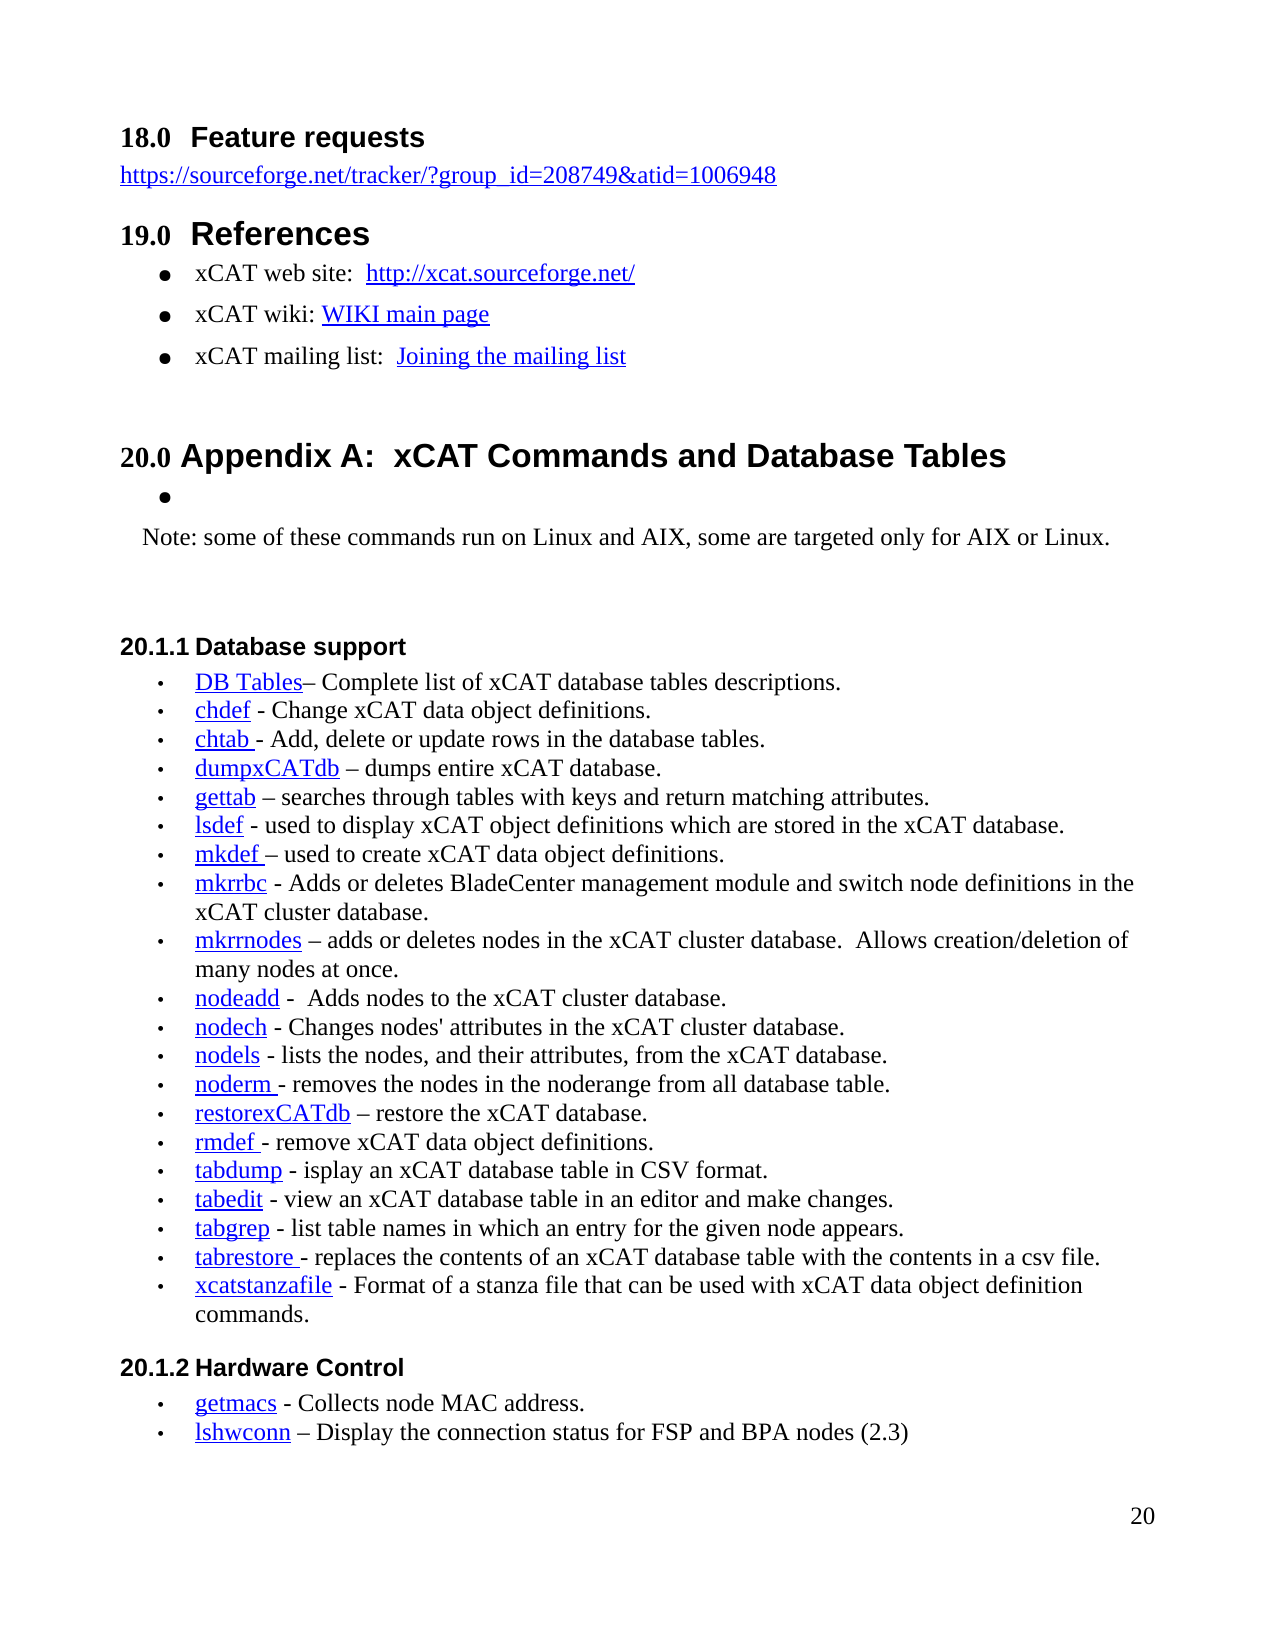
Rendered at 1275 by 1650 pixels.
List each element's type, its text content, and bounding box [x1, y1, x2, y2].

subtitle Hardware Control [120, 1353, 1155, 1382]
list noderm - removes the nodes in the noderange from all database table. [157, 1069, 1155, 1098]
list xCAT web site: http://xcat.sourceforge.net/ [157, 258, 1155, 287]
list xCAT mailing list: Joining the mailing list [157, 341, 1155, 369]
list getmacs - Collects node MAC address. [157, 1388, 1155, 1417]
list lshwconn – Display the connection status for FSP and BPA nodes (2.3) [157, 1417, 1155, 1446]
list dumpxCATdb – dumps entire xCAT database. [157, 753, 1155, 782]
list tabedit - view an xCAT database table in an editor and make changes. [157, 1184, 1155, 1213]
list DB Tables– Complete list of xCAT database tables descriptions. [157, 667, 1155, 696]
list xCAT wiki: WIKI main page [157, 299, 1155, 328]
subtitle Appendix A: xCAT Commands and Database Tables [120, 436, 1155, 474]
list mkrrbc - Adds or deletes BladeCenter management module and switch node definitions in the xCAT cluster database. [157, 868, 1155, 926]
list tabdump - isplay an xCAT database table in CSV format. [157, 1156, 1155, 1184]
list rmdef - remove xCAT data object definitions. [157, 1127, 1155, 1156]
list lsdef - used to display xCAT object definitions which are stored in the xCAT database. [157, 811, 1155, 839]
list chtab - Add, delete or update rows in the database tables. [157, 724, 1155, 753]
list nodeadd - Adds nodes to the xCAT cluster database. [157, 983, 1155, 1012]
list mkdef – used to create xCAT data object definitions. [157, 839, 1155, 868]
list restorexCATdb – restore the xCAT database. [157, 1098, 1155, 1127]
list tabrestore - replaces the contents of an xCAT database table with the contents in a csv file. [157, 1242, 1155, 1271]
list nodech - Changes nodes' attributes in the xCAT cluster database. [157, 1012, 1155, 1041]
list nodels - lists the nodes, and their attributes, from the xCAT database. [157, 1041, 1155, 1069]
subtitle References [120, 214, 1155, 252]
list gettab – searches through tables with keys and return matching attributes. [157, 782, 1155, 811]
list chdef - Change xCAT data object definitions. [157, 696, 1155, 724]
subtitle Database support [120, 632, 1155, 661]
text Note: some of these commands run on Linux and AIX, some are targeted only for AIX or Linux. [120, 522, 1155, 551]
text https://sourceforge.net/tracker/?group_id=208749&atid=1006948 [120, 160, 1155, 189]
list tabgrep - list table names in which an entry for the given node appears. [157, 1213, 1155, 1242]
subtitle Feature requests [120, 120, 1155, 154]
list xcatstanzafile - Format of a stanza file that can be used with xCAT data object definition commands. [157, 1271, 1155, 1328]
list mkrrnodes – adds or deletes nodes in the xCAT cluster database. Allows creation/deletion of many nodes at once. [157, 926, 1155, 983]
